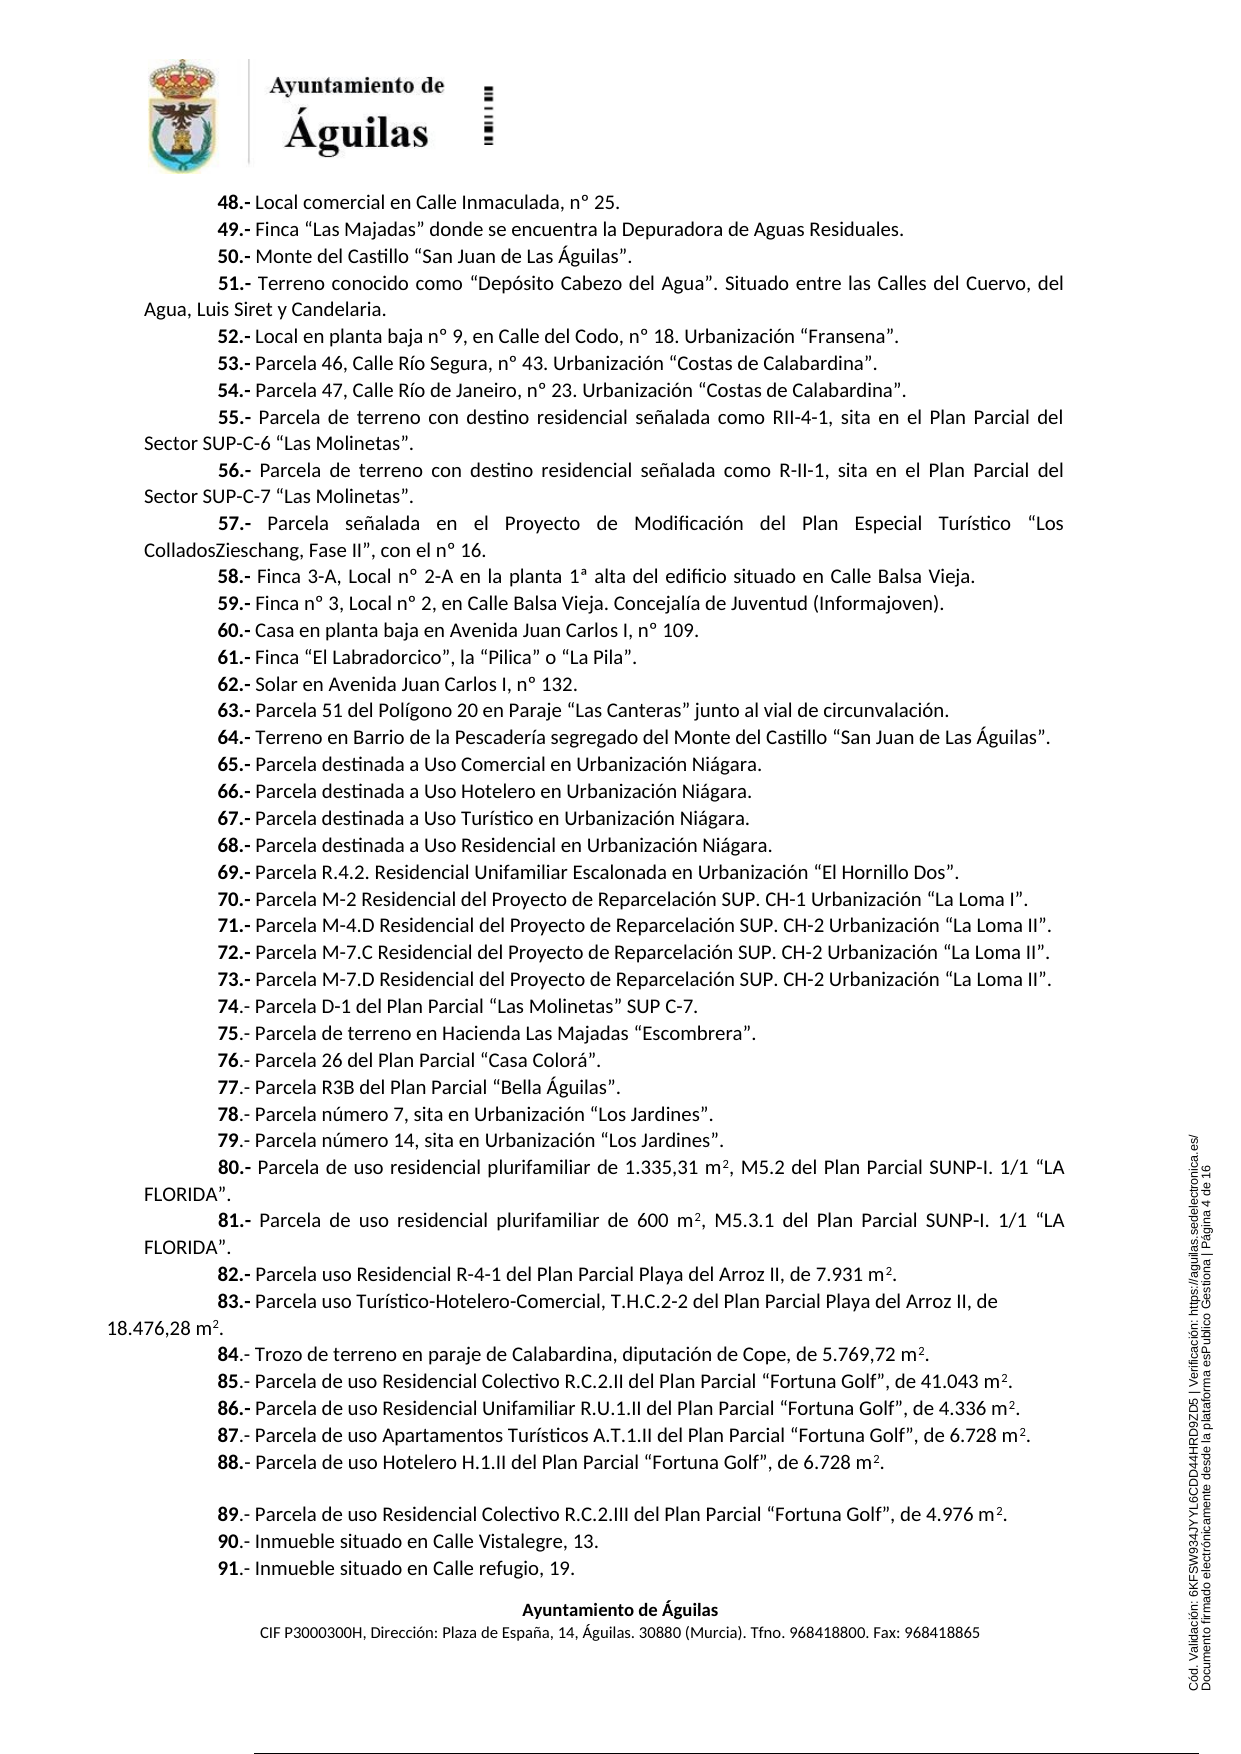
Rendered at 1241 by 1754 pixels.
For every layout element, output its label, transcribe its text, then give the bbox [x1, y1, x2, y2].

text 65.- Parcela destinada a Uso Comercial en Urbanización Niágara. [217, 751, 1065, 777]
text 74.- Parcela D-1 del Plan Parcial “Las Molinetas” SUP C-7. [217, 993, 1065, 1019]
text 79.- Parcela número 14, sita en Urbanización “Los Jardines”. [217, 1128, 1065, 1153]
text 55.- Parcela de terreno con destino residencial señalada como RII-4-1, sita en el Plan Parcial del Sector SUP-C-6 “Las Molinetas”. [144, 404, 1065, 456]
text 80.- Parcela de uso residencial plurifamiliar de 1.335,31 m2, M5.2 del Plan Parcial SUNP-I. 1/1 “LA FLORIDA”. [144, 1154, 1065, 1206]
text 54.- Parcela 47, Calle Río de Janeiro, nº 23. Urbanización “Costas de Calabardina”. [217, 377, 1065, 403]
text 71.- Parcela M-4.D Residencial del Proyecto de Reparcelación SUP. CH-2 Urbanización “La Loma II”. [217, 913, 1065, 938]
text 69.- Parcela R.4.2. Residencial Unifamiliar Escalonada en Urbanización “El Hornillo Dos”. [217, 859, 1065, 884]
text 82.- Parcela uso Residencial R-4-1 del Plan Parcial Playa del Arroz II, de 7.931 m2. [217, 1261, 1065, 1286]
text 70.- Parcela M-2 Residencial del Proyecto de Reparcelación SUP. CH-1 Urbanización “La Loma I”. [217, 886, 1065, 911]
text 53.- Parcela 46, Calle Río Segura, nº 43. Urbanización “Costas de Calabardina”. [217, 350, 1065, 376]
text 86.- Parcela de uso Residencial Unifamiliar R.U.1.II del Plan Parcial “Fortuna Golf”, de 4.336 m2. [217, 1395, 1065, 1421]
text 81.- Parcela de uso residencial plurifamiliar de 600 m2, M5.3.1 del Plan Parcial SUNP-I. 1/1 “LA FLORIDA”. [144, 1208, 1065, 1259]
text 85.- Parcela de uso Residencial Colectivo R.C.2.II del Plan Parcial “Fortuna Golf”, de 41.043 m2. [217, 1368, 1065, 1394]
text 49.- Finca “Las Majadas” donde se encuentra la Depuradora de Aguas Residuales. [217, 216, 1065, 242]
text 89.- Parcela de uso Residencial Colectivo R.C.2.III del Plan Parcial “Fortuna Golf”, de 4.976 m2. [217, 1501, 1065, 1527]
text 84.- Trozo de terreno en paraje de Calabardina, diputación de Cope, de 5.769,72 m2. [217, 1342, 1065, 1367]
text 50.- Monte del Castillo “San Juan de Las Águilas”. [217, 243, 1065, 269]
text 87.- Parcela de uso Apartamentos Turísticos A.T.1.II del Plan Parcial “Fortuna Golf”, de 6.728 m2. [217, 1422, 1065, 1448]
text 18.476,28 m2. [106, 1315, 1065, 1340]
text 60.- Casa en planta baja en Avenida Juan Carlos I, nº 109. [217, 617, 1065, 642]
text 48.- Local comercial en Calle Inmaculada, nº 25. [217, 189, 1065, 215]
text 72.- Parcela M-7.C Residencial del Proyecto de Reparcelación SUP. CH-2 Urbanización “La Loma II”. [217, 939, 1065, 965]
text 75.- Parcela de terreno en Hacienda Las Majadas “Escombrera”. [217, 1020, 1065, 1046]
text 68.- Parcela destinada a Uso Residencial en Urbanización Niágara. [217, 832, 1065, 857]
text 56.- Parcela de terreno con destino residencial señalada como R-II-1, sita en el Plan Parcial del Sector SUP-C-7 “Las Molinetas”. [144, 457, 1065, 509]
text 91.- Inmueble situado en Calle refugio, 19. [217, 1555, 1065, 1581]
text 73.- Parcela M-7.D Residencial del Proyecto de Reparcelación SUP. CH-2 Urbanización “La Loma II”. [217, 966, 1065, 992]
text 78.- Parcela número 7, sita en Urbanización “Los Jardines”. [217, 1101, 1065, 1126]
text 67.- Parcela destinada a Uso Turístico en Urbanización Niágara. [217, 805, 1065, 831]
text 88.- Parcela de uso Hotelero H.1.II del Plan Parcial “Fortuna Golf”, de 6.728 m2. [217, 1449, 1065, 1474]
text 62.- Solar en Avenida Juan Carlos I, nº 132. [217, 671, 1065, 696]
text 83.- Parcela uso Turístico-Hotelero-Comercial, T.H.C.2-2 del Plan Parcial Playa del Arroz II, de [217, 1288, 1065, 1313]
text 76.- Parcela 26 del Plan Parcial “Casa Colorá”. [217, 1047, 1065, 1072]
text 52.- Local en planta baja nº 9, en Calle del Codo, nº 18. Urbanización “Fransena”. [217, 323, 1065, 349]
text 77.- Parcela R3B del Plan Parcial “Bella Águilas”. [217, 1074, 1065, 1099]
text 66.- Parcela destinada a Uso Hotelero en Urbanización Niágara. [217, 778, 1065, 804]
text 64.- Terreno en Barrio de la Pescadería segregado del Monte del Castillo “San Juan de Las Águilas”. [217, 724, 1065, 750]
text 58.- Finca 3-A, Local nº 2-A en la planta 1ª alta del edificio situado en Calle Balsa Vieja. 59.- Finca nº 3, Local nº 2, en Calle Balsa Vieja. Concejalía de Juventud (Informajoven). [217, 564, 977, 616]
text 51.- Terreno conocido como “Depósito Cabezo del Agua”. Situado entre las Calles del Cuervo, del Agua, Luis Siret y Candelaria. [144, 270, 1065, 322]
text 90.- Inmueble situado en Calle Vistalegre, 13. [217, 1528, 1065, 1554]
text 63.- Parcela 51 del Polígono 20 en Paraje “Las Canteras” junto al vial de circunvalación. [217, 698, 1065, 723]
text 57.- Parcela señalada en el Proyecto de Modificación del Plan Especial Turístico “Los ColladosZieschang, Fase II”, con el nº 16. [144, 511, 1065, 562]
text 61.- Finca “El Labradorcico”, la “Pilica” o “La Pila”. [217, 644, 1065, 669]
